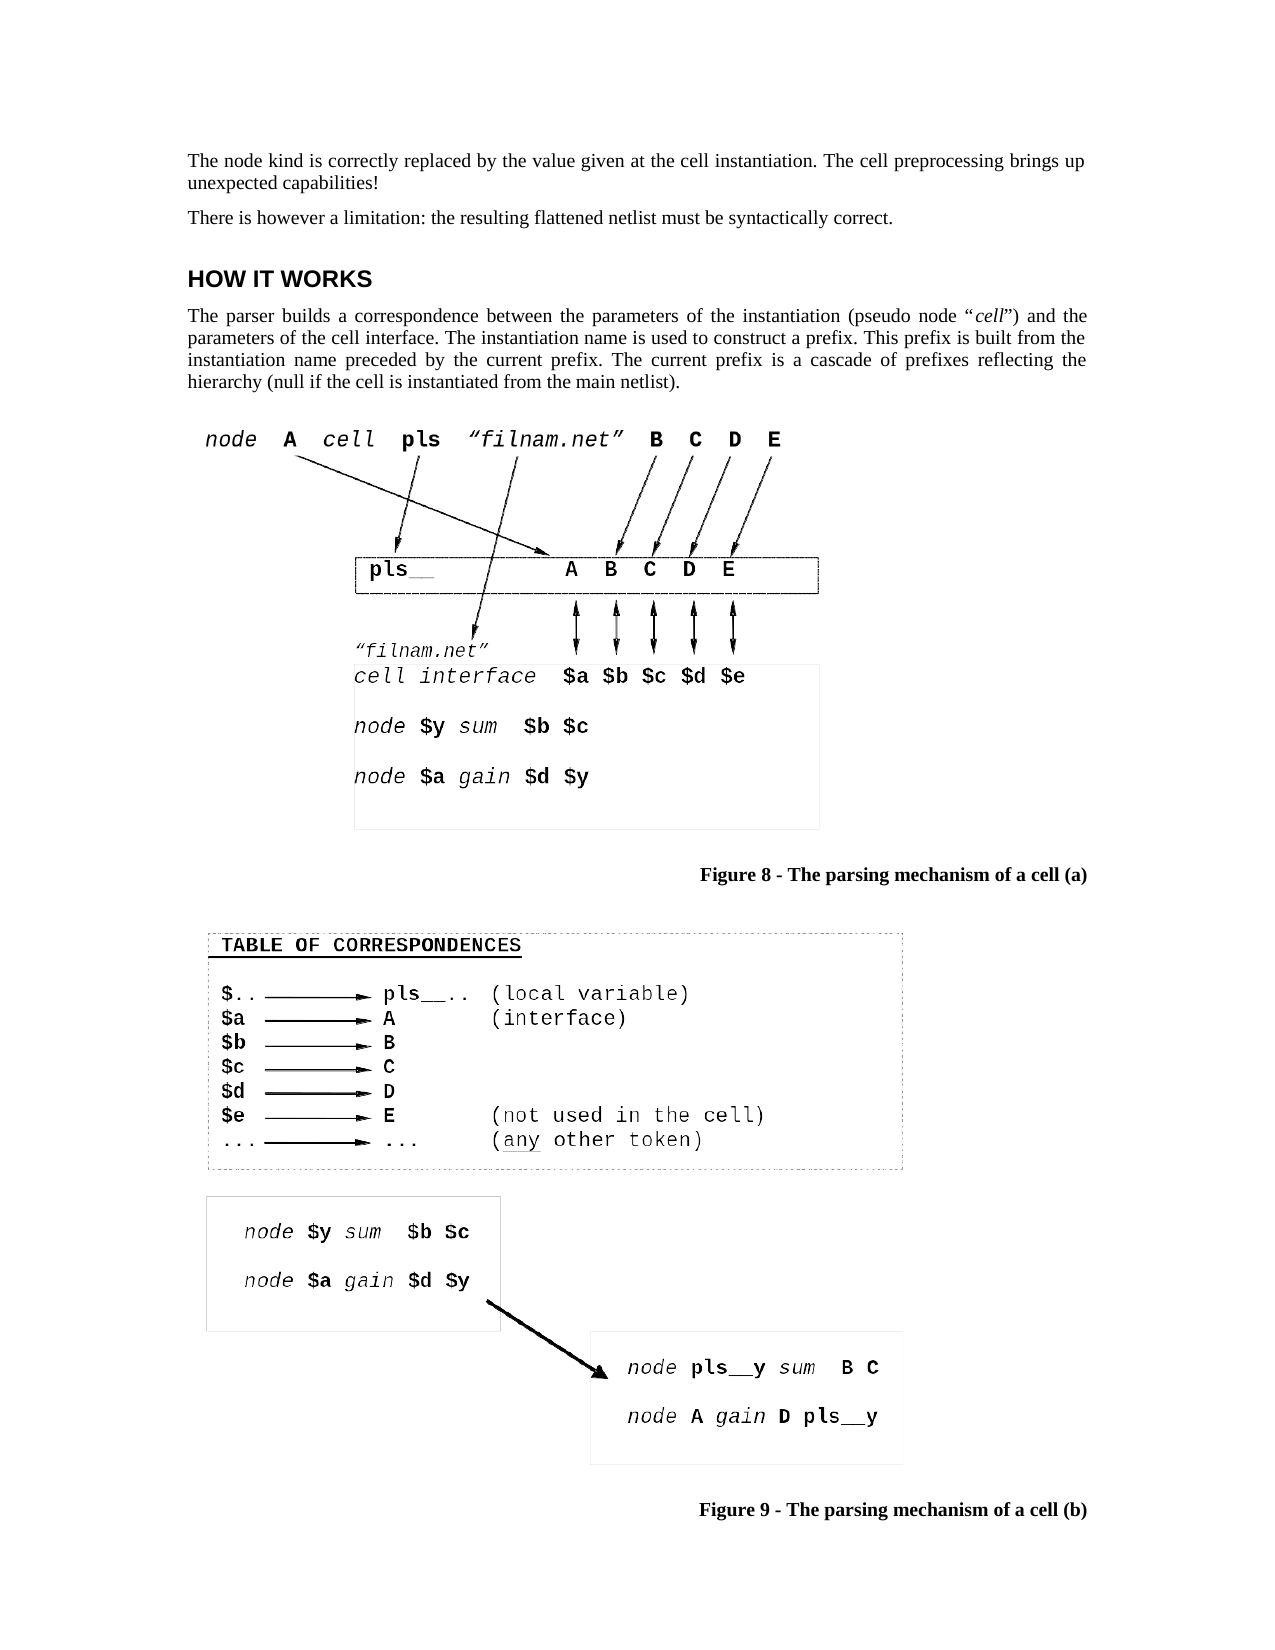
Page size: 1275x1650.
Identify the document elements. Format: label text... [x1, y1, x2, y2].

text Figure 9 - The parsing mechanism of a cell (b) [187, 1498, 1087, 1520]
text The node kind is correctly replaced by the value given at the cell instantiation. The cell preprocessing brings up unexpected capabilities! [187, 150, 1087, 194]
text The parser builds a correspondence between the parameters of the instantiation (pseudo node “cell”) and the parameters of the cell interface. The instantiation name is used to construct a prefix. This prefix is built from the instantiation name preceded by the current prefix. The current prefix is a cascade of prefixes reflecting the hierarchy (null if the cell is instantiated from the main netlist). [187, 305, 1087, 393]
text There is however a limitation: the resulting flattened netlist must be syntactically correct. [187, 206, 1087, 228]
subtitle HOW IT WORKS [187, 266, 1087, 293]
text Figure 8 - The parsing mechanism of a cell (a) [187, 864, 1087, 886]
